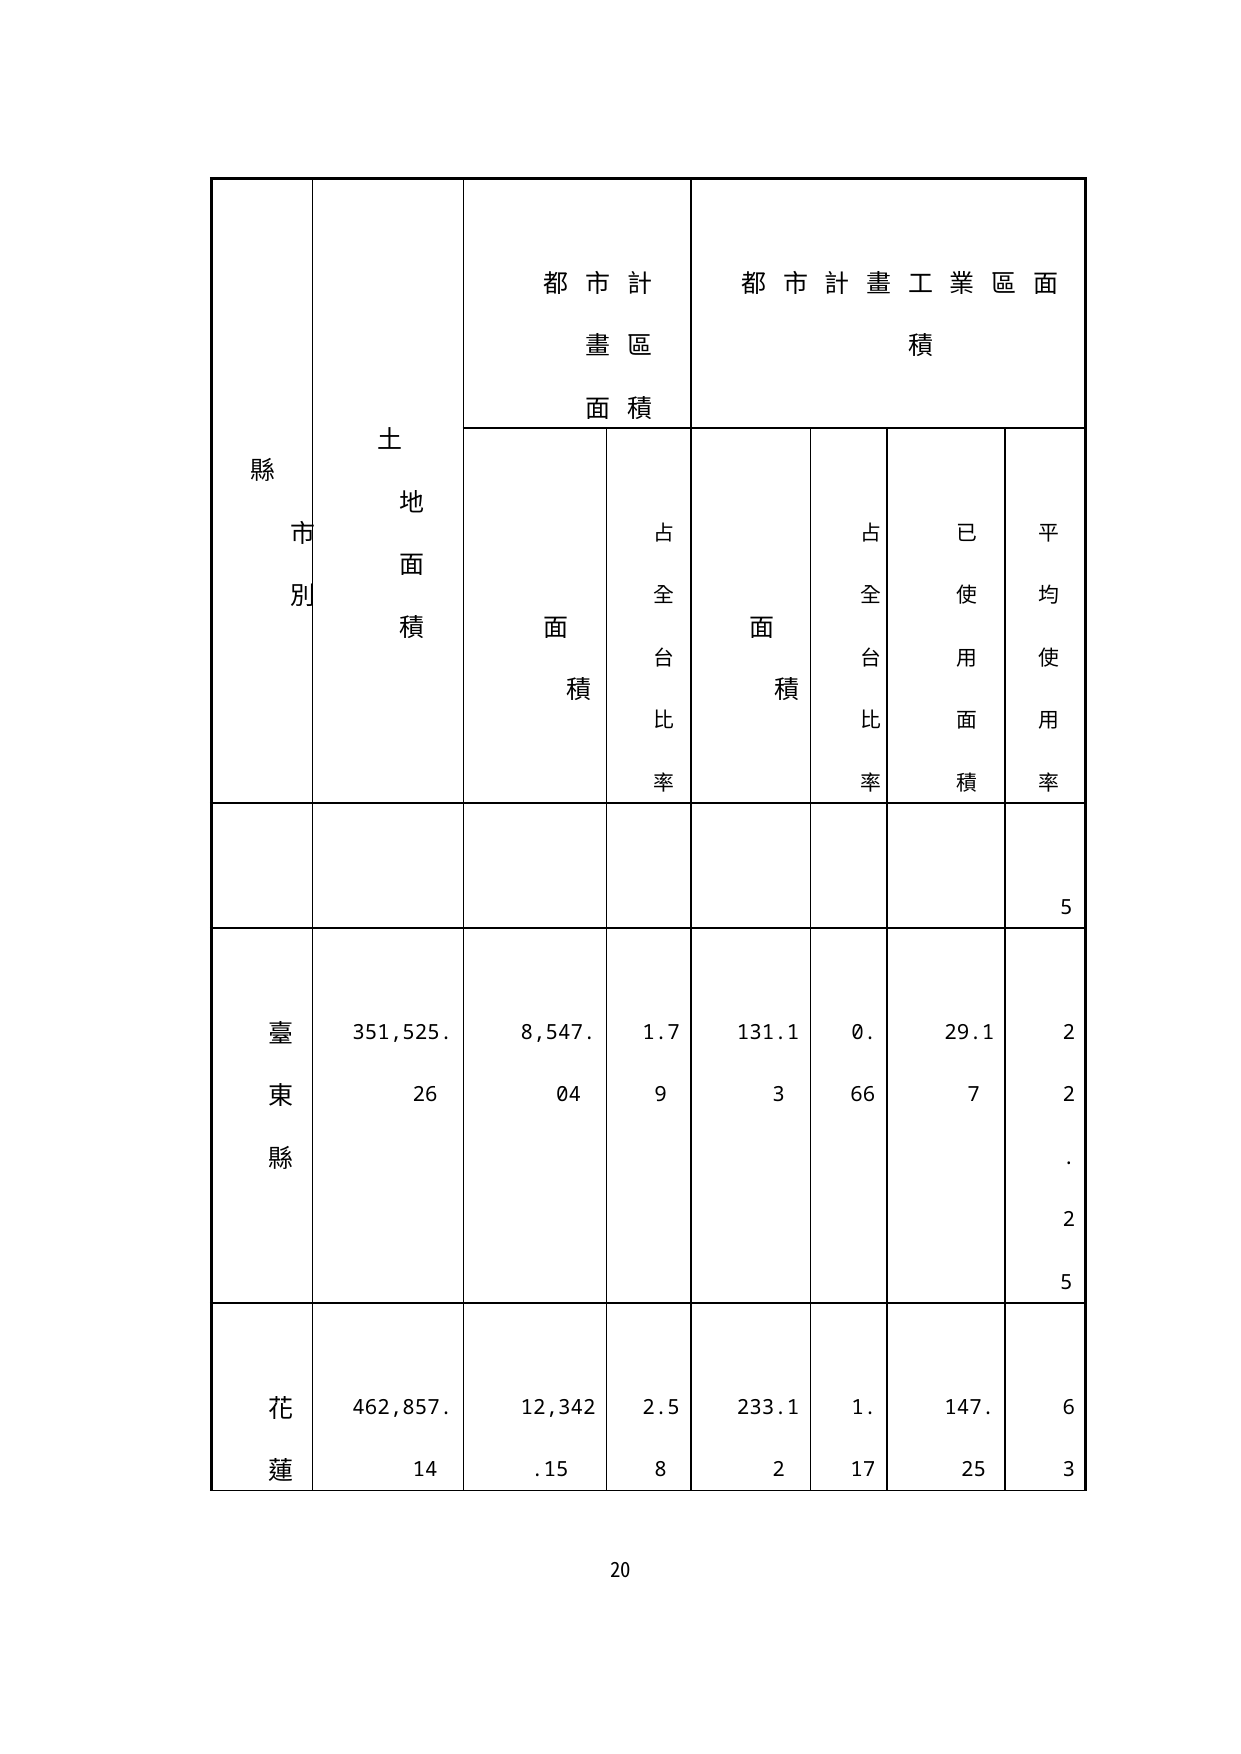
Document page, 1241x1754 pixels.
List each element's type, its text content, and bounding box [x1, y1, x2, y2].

table_cell 131.13 [692, 929, 810, 1302]
table_cell 22.25 [1006, 929, 1084, 1302]
table_cell 63 [1006, 1304, 1084, 1490]
table_cell 1.79 [607, 929, 690, 1302]
table_cell 147.25 [888, 1304, 1004, 1490]
table_cell [464, 804, 606, 927]
table_header 都市計畫工業區面積 [692, 180, 1084, 427]
table_cell [213, 804, 312, 927]
table_cell [811, 804, 886, 927]
table_cell [607, 804, 690, 927]
table_cell 平均使用率 [1006, 429, 1084, 802]
table_header 縣市別 [213, 180, 312, 802]
table_cell 1.17 [811, 1304, 886, 1490]
table_cell 臺東縣 [213, 929, 312, 1302]
table_cell 花蓮 [213, 1304, 312, 1490]
table_cell [313, 804, 463, 927]
table_cell 12,342.15 [464, 1304, 606, 1490]
table_cell 5 [1006, 804, 1084, 927]
table_cell 8,547.04 [464, 929, 606, 1302]
table_header 都市計畫區面積 [464, 180, 690, 427]
table_cell 占全台比率 [607, 429, 690, 802]
table_cell [692, 804, 810, 927]
table_cell 29.17 [888, 929, 1004, 1302]
table_cell 0.66 [811, 929, 886, 1302]
table_cell 233.12 [692, 1304, 810, 1490]
table_cell [888, 804, 1004, 927]
table_cell 462,857.14 [313, 1304, 463, 1490]
table_cell 面積 [464, 429, 606, 802]
table_cell 面積 [692, 429, 810, 802]
table_header 土地面積 [313, 180, 463, 802]
table_cell 2.58 [607, 1304, 690, 1490]
table_cell 已使用面積 [888, 429, 1004, 802]
table_cell 351,525.26 [313, 929, 463, 1302]
table_cell 占全台比率 [811, 429, 886, 802]
